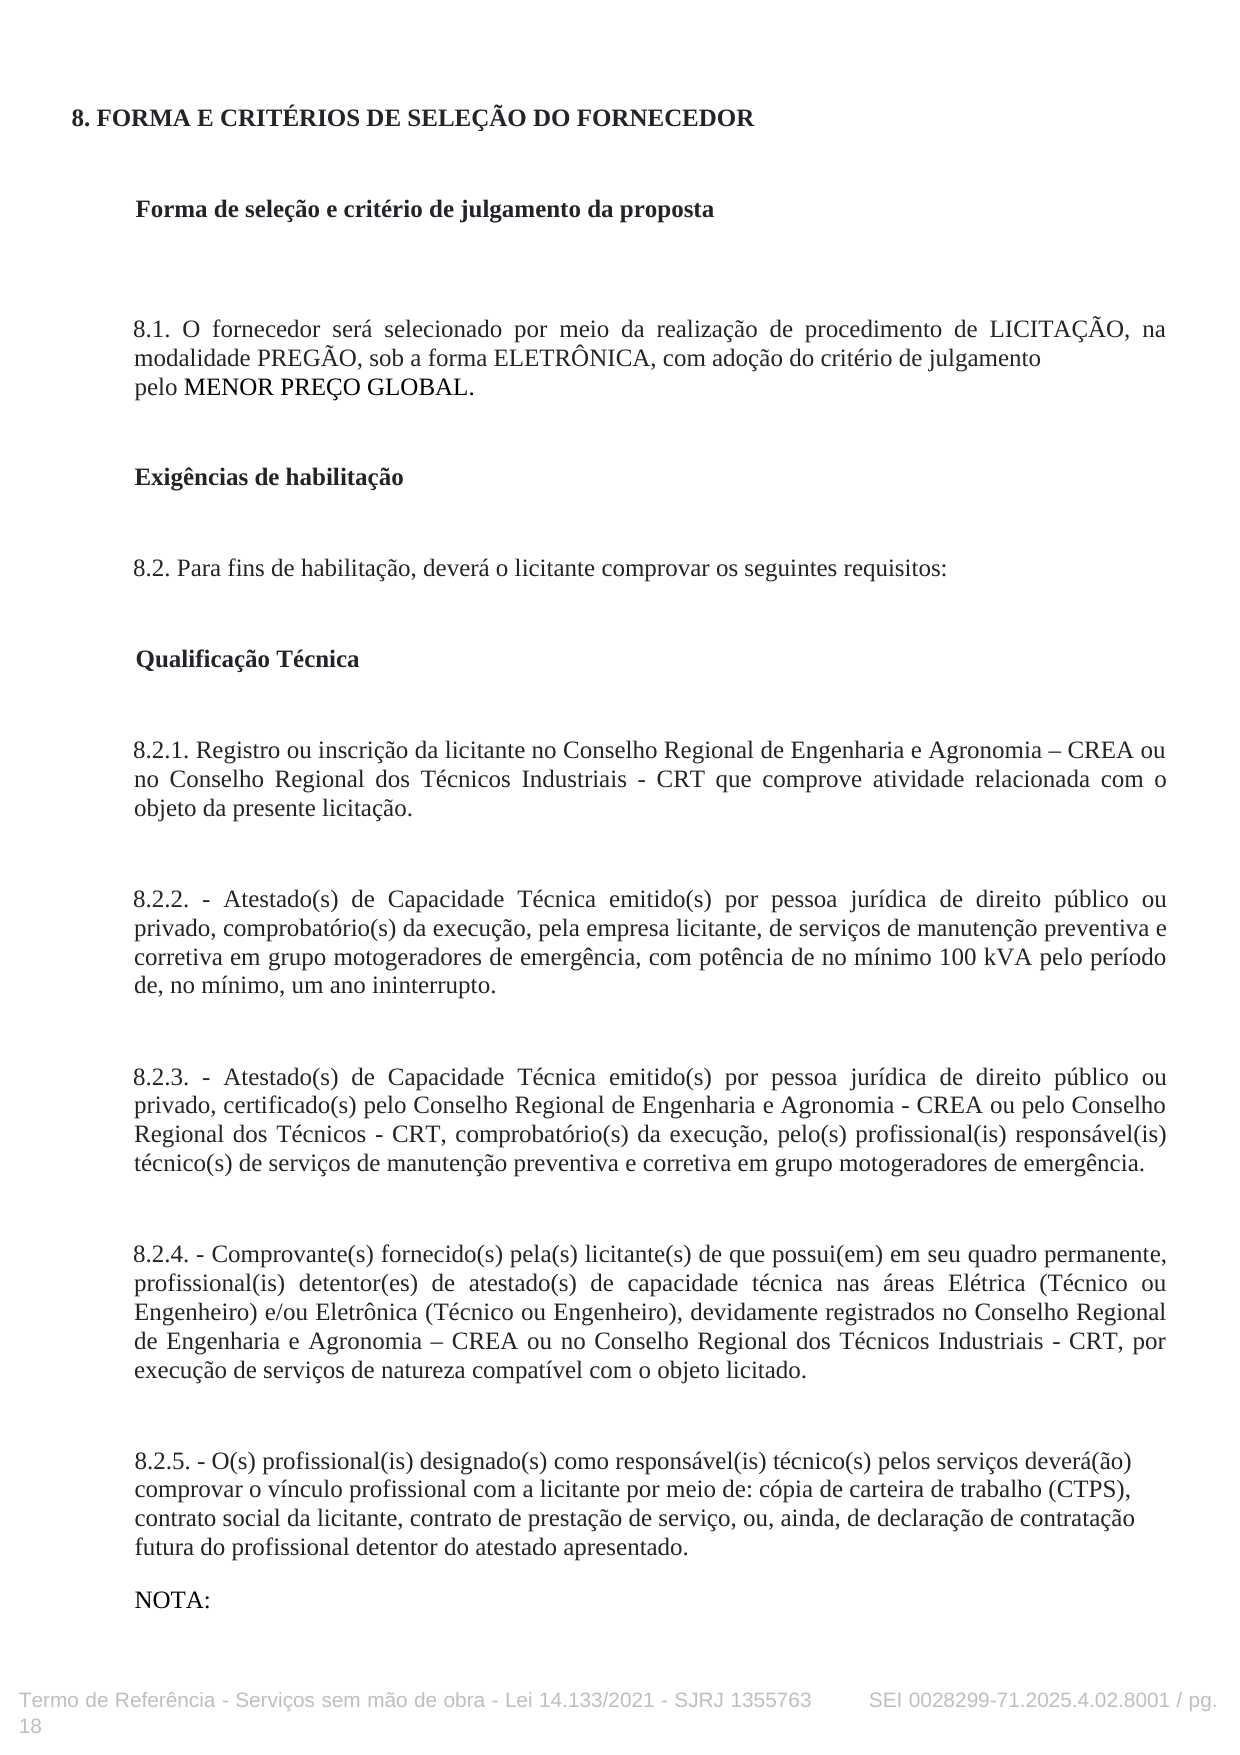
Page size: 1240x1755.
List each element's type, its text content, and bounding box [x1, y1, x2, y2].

text 8.2.1. Registro ou inscrição da licitante no Conselho Regional de Engenharia e Agronomia – CREA ou no Conselho Regional dos Técnicos Industriais - CRT que comprove atividade relacionada com o objeto da presente licitação. [133, 735, 1168, 821]
text NOTA: [134, 1585, 1168, 1614]
text 8.2.2. - Atestado(s) de Capacidade Técnica emitido(s) por pessoa jurídica de direito público ou privado, comprobatório(s) da execução, pela empresa licitante, de serviços de manutenção preventiva e corretiva em grupo motogeradores de emergência, com potência de no mínimo 100 kVA pelo período de, no mínimo, um ano ininterrupto. [133, 884, 1168, 999]
text pelo MENOR PREÇO GLOBAL. [134, 372, 1168, 400]
subtitle Forma de seleção e critério de julgamento da proposta [135, 194, 1159, 223]
text Exigências de habilitação [134, 462, 1159, 491]
text 8.2.3. - Atestado(s) de Capacidade Técnica emitido(s) por pessoa jurídica de direito público ou privado, certificado(s) pelo Conselho Regional de Engenharia e Agronomia - CREA ou pelo Conselho Regional dos Técnicos - CRT, comprobatório(s) da execução, pelo(s) profissional(is) responsável(is) técnico(s) de serviços de manutenção preventiva e corretiva em grupo motogeradores de emergência. [133, 1062, 1168, 1177]
subtitle 8. FORMA E CRITÉRIOS DE SELEÇÃO DO FORNECEDOR [71, 103, 1159, 132]
text 8.2.4. - Comprovante(s) fornecido(s) pela(s) licitante(s) de que possui(em) em seu quadro permanente, profissional(is) detentor(es) de atestado(s) de capacidade técnica nas áreas Elétrica (Técnico ou Engenheiro) e/ou Eletrônica (Técnico ou Engenheiro), devidamente registrados no Conselho Regional de Engenharia e Agronomia – CREA ou no Conselho Regional dos Técnicos Industriais - CRT, por execução de serviços de natureza compatível com o objeto licitado. [133, 1239, 1168, 1384]
text 8.2.5. - O(s) profissional(is) designado(s) como responsável(is) técnico(s) pelos serviços deverá(ão) comprovar o vínculo profissional com a licitante por meio de: cópia de carteira de trabalho (CTPS), contrato social da licitante, contrato de prestação de serviço, ou, ainda, de declaração de contratação futura do profissional detentor do atestado apresentado. [134, 1446, 1169, 1560]
subtitle Qualificação Técnica [135, 644, 1159, 672]
text 8.1. O fornecedor será selecionado por meio da realização de procedimento de LICITAÇÃO, na modalidade PREGÃO, sob a forma ELETRÔNICA, com adoção do critério de julgamento [133, 314, 1168, 371]
text 8.2. Para fins de habilitação, deverá o licitante comprovar os seguintes requisitos: [133, 553, 1168, 582]
